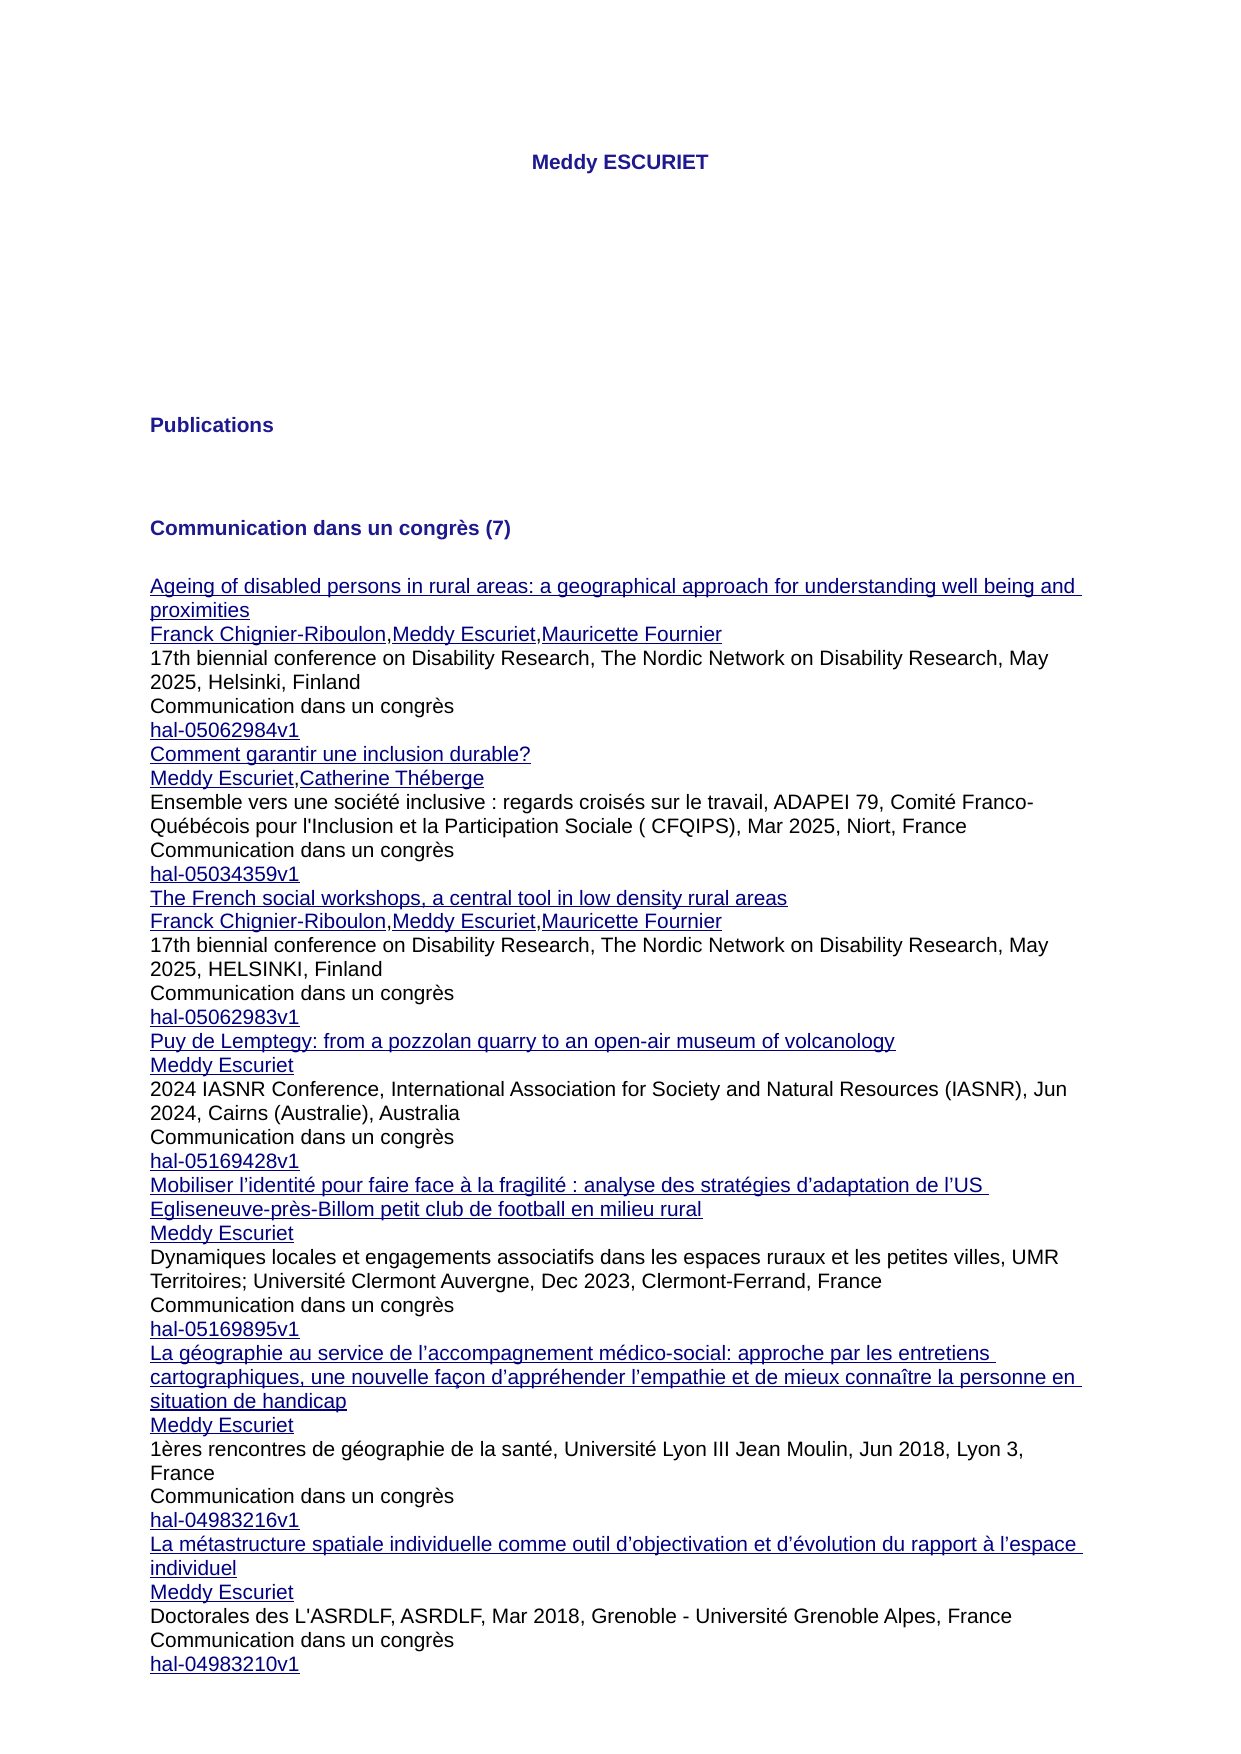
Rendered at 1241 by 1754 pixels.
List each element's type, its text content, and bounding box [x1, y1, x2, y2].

subtitle Publications [150, 412, 1090, 436]
subtitle Communication dans un congrès (7) [150, 516, 1090, 539]
table_cell La métastructure spatiale individuelle comme outil d’objectivation et d’évolution du rapport à l’espace individuel Meddy Escuriet Doctorales des L'ASRDLF, ASRDLF, Mar 2018, Grenoble - Université Grenoble Alpes, France Communication dans un congrès hal-04983210v1 [150, 1532, 1090, 1676]
table_cell La géographie au service de l’accompagnement médico-social: approche par les entretiens cartographiques, une nouvelle façon d’appréhender l’empathie et de mieux connaître la personne en situation de handicap Meddy Escuriet 1ères rencontres de géographie de la santé, Université Lyon III Jean Moulin, Jun 2018, Lyon 3, France Communication dans un congrès hal-04983216v1 [150, 1341, 1090, 1532]
table_cell The French social workshops, a central tool in low density rural areas Franck Chignier-Riboulon,Meddy Escuriet,Mauricette Fournier 17th biennial conference on Disability Research, The Nordic Network on Disability Research, May 2025, HELSINKI, Finland Communication dans un congrès hal-05062983v1 [150, 885, 1090, 1029]
table_cell Comment garantir une inclusion durable? Meddy Escuriet,Catherine Théberge Ensemble vers une société inclusive : regards croisés sur le travail, ADAPEI 79, Comité Franco-Québécois pour l'Inclusion et la Participation Sociale ( CFQIPS), Mar 2025, Niort, France Communication dans un congrès hal-05034359v1 [150, 742, 1090, 885]
subtitle Meddy ESCURIET [150, 150, 1090, 174]
table_cell Mobiliser l’identité pour faire face à la fragilité : analyse des stratégies d’adaptation de l’US Egliseneuve-près-Billom petit club de football en milieu rural Meddy Escuriet Dynamiques locales et engagements associatifs dans les espaces ruraux et les petites villes, UMR Territoires; Université Clermont Auvergne, Dec 2023, Clermont-Ferrand, France Communication dans un congrès hal-05169895v1 [150, 1173, 1090, 1341]
table_cell Puy de Lemptegy: from a pozzolan quarry to an open-air museum of volcanology Meddy Escuriet 2024 IASNR Conference, International Association for Society and Natural Resources (IASNR), Jun 2024, Cairns (Australie), Australia Communication dans un congrès hal-05169428v1 [150, 1029, 1090, 1173]
table_header Ageing of disabled persons in rural areas: a geographical approach for understanding well being and proximities Franck Chignier-Riboulon,Meddy Escuriet,Mauricette Fournier 17th biennial conference on Disability Research, The Nordic Network on Disability Research, May 2025, Helsinki, Finland Communication dans un congrès hal-05062984v1 [150, 574, 1090, 742]
